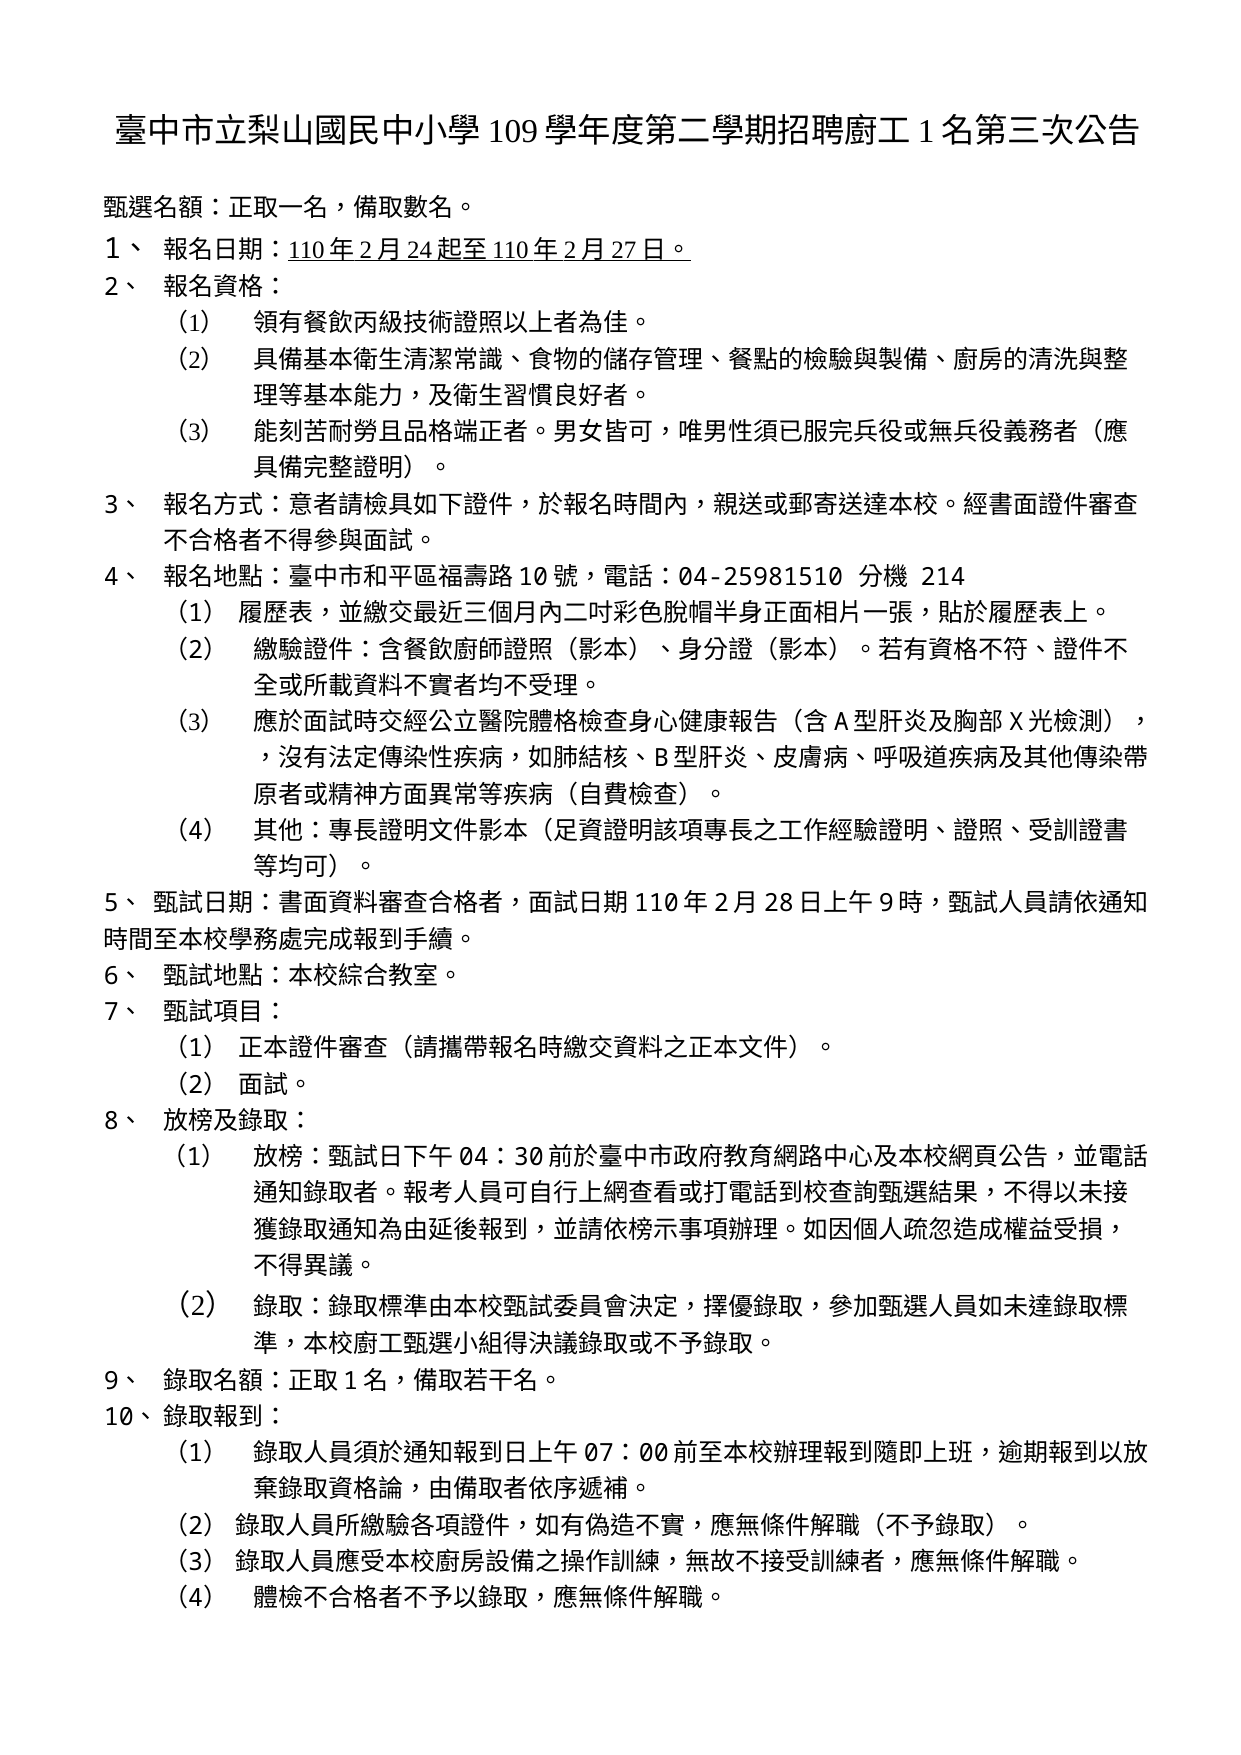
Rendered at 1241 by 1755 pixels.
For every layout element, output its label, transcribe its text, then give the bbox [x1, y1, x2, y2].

list 履歷表，並繳交最近三個月內二吋彩色脫帽半身正面相片一張，貼於履歷表上。 [163, 593, 1152, 629]
list 錄取人員須於通知報到日上午07：00前至本校辦理報到隨即上班，逾期報到以放棄錄取資格論，由備取者依序遞補。 [163, 1433, 1152, 1505]
list 報名日期：110年2月24起至110年2月27日。 [103, 224, 1152, 267]
list 具備基本衛生清潔常識、食物的儲存管理、餐點的檢驗與製備、廚房的清洗與整理等基本能力，及衛生習慣良好者。 [163, 339, 1152, 412]
text 甄選名額：正取一名，備取數名。 [103, 188, 1152, 224]
list 錄取名額：正取1名，備取若干名。 [103, 1360, 1152, 1396]
list 領有餐飲丙級技術證照以上者為佳。 [163, 303, 1152, 339]
list 繳驗證件：含餐飲廚師證照（影本）、身分證（影本）。若有資格不符、證件不全或所載資料不實者均不受理。 [163, 629, 1152, 702]
list 放榜：甄試日下午04：30前於臺中市政府教育網路中心及本校網頁公告，並電話通知錄取者。報考人員可自行上網查看或打電話到校查詢甄選結果，不得以未接獲錄取通知為由延後報到，並請依榜示事項辦理。如因個人疏忽造成權益受損，不得異議。 [161, 1137, 1152, 1282]
list 能刻苦耐勞且品格端正者。男女皆可，唯男性須已服完兵役或無兵役義務者（應具備完整證明）。 [163, 412, 1152, 484]
list 報名方式：意者請檢具如下證件，於報名時間內，親送或郵寄送達本校。經書面證件審查不合格者不得參與面試。 [103, 484, 1152, 557]
list 放榜及錄取： [103, 1100, 1152, 1137]
list 面試。 [163, 1064, 1152, 1100]
list 報名資格： [103, 267, 1152, 303]
list 報名地點：臺中市和平區福壽路10號，電話：04-25981510 分機 214 [103, 557, 1152, 593]
list 甄試日期：書面資料審查合格者，面試日期110年2月28日上午9時，甄試人員請依通知時間至本校學務處完成報到手續。 [103, 883, 1152, 955]
list 應於面試時交經公立醫院體格檢查身心健康報告（含A型肝炎及胸部X光檢測），，沒有法定傳染性疾病，如肺結核、B型肝炎、皮膚病、呼吸道疾病及其他傳染帶原者或精神方面異常等疾病（自費檢查）。 [163, 702, 1152, 810]
list 體檢不合格者不予以錄取，應無條件解職。 [163, 1578, 1152, 1614]
list 甄試地點：本校綜合教室。 [103, 955, 1152, 992]
list 正本證件審查（請攜帶報名時繳交資料之正本文件）。 [163, 1028, 1152, 1064]
list 錄取：錄取標準由本校甄試委員會決定，擇優錄取，參加甄選人員如未達錄取標準，本校廚工甄選小組得決議錄取或不予錄取。 [161, 1282, 1152, 1360]
list 錄取報到： [103, 1396, 1152, 1433]
text 臺中市立梨山國民中小學109學年度第二學期招聘廚工1名第三次公告 [103, 103, 1152, 152]
list 其他：專長證明文件影本（足資證明該項專長之工作經驗證明、證照、受訓證書等均可）。 [163, 810, 1152, 883]
list 錄取人員所繳驗各項證件，如有偽造不實，應無條件解職（不予錄取）。 [163, 1505, 1152, 1541]
list 甄試項目： [103, 992, 1152, 1028]
list 錄取人員應受本校廚房設備之操作訓練，無故不接受訓練者，應無條件解職。 [163, 1541, 1152, 1578]
